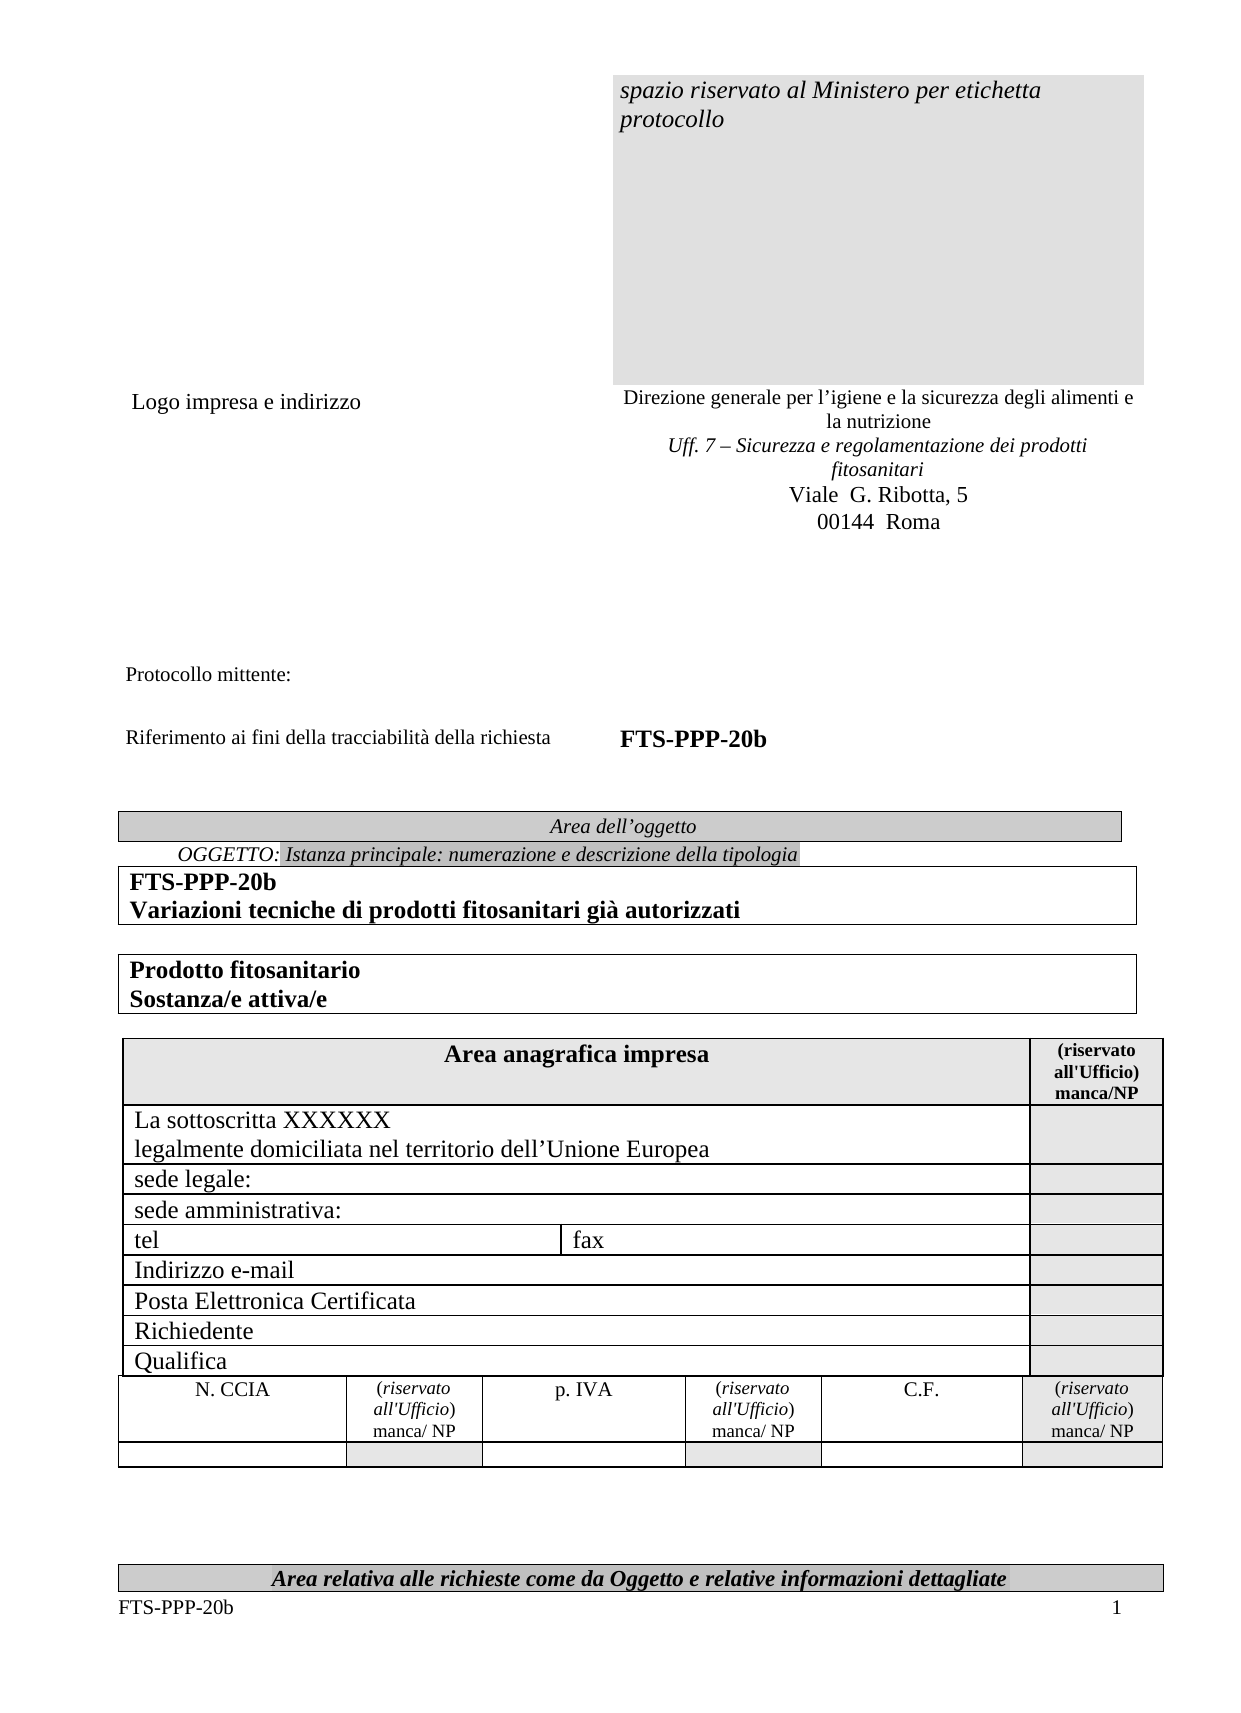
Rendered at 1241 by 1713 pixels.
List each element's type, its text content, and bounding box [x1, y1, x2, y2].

table_cell [118, 1284, 122, 1314]
table_cell tel [124, 1225, 560, 1254]
table_cell La sottoscritta XXXXXX legalmente domiciliata nel territorio dell’Unione Europea [124, 1106, 1029, 1163]
table_cell [1031, 1165, 1162, 1193]
table_header Prodotto fitosanitario Sostanza/e attiva/e [119, 955, 1136, 1012]
table_cell [1031, 1106, 1162, 1163]
table_cell [1031, 1316, 1162, 1345]
table_cell [822, 1443, 1022, 1466]
table_cell [118, 1254, 122, 1284]
table_cell [118, 1193, 122, 1223]
table_cell Riferimento ai fini della tracciabilità della richiesta [118, 725, 613, 787]
table_cell [118, 1315, 122, 1345]
table_cell FTS-PPP-20b [613, 725, 1144, 787]
table_cell [1031, 1346, 1162, 1375]
table_cell Logo impresa e indirizzo [118, 385, 613, 662]
table_cell fax [562, 1225, 1029, 1254]
table_cell [347, 1443, 482, 1466]
table_header [118, 1038, 122, 1104]
table_cell [1031, 1256, 1162, 1284]
table_cell [118, 1224, 122, 1254]
table_cell [613, 662, 1144, 724]
text Area dell’oggetto [119, 812, 1121, 841]
table_cell [118, 1163, 122, 1193]
table_cell (riservato all'Ufficio) manca/ NP [686, 1377, 821, 1441]
table_cell p. IVA [483, 1377, 685, 1441]
table_header (riservato all'Ufficio) manca/NP [1031, 1039, 1162, 1104]
table_cell (riservato all'Ufficio) manca/ NP [347, 1377, 482, 1441]
table_cell [1031, 1286, 1162, 1314]
table_cell (riservato all'Ufficio) manca/ NP [1023, 1377, 1162, 1441]
table_cell [483, 1443, 685, 1466]
table_cell [119, 1443, 346, 1466]
table_cell Direzione generale per l’igiene e la sicurezza degli alimenti e la nutrizione Uff. 7 – Sicurezza e regolamentazione dei prodotti fitosanitari Viale G. Ribotta, 5 00144 Roma [613, 385, 1144, 662]
text OGGETTO: Istanza principale: numerazione e descrizione della tipologia [177, 842, 1122, 866]
table_cell [1031, 1195, 1162, 1223]
table_cell C.F. [822, 1377, 1022, 1441]
table_cell N. CCIA [119, 1376, 346, 1441]
table_cell sede legale: [124, 1165, 1029, 1193]
table_cell [1031, 1225, 1162, 1254]
table_cell Posta Elettronica Certificata [124, 1286, 1029, 1314]
table_header [118, 75, 613, 385]
table_header FTS-PPP-20b Variazioni tecniche di prodotti fitosanitari già autorizzati [119, 867, 1136, 924]
table_header Area relativa alle richieste come da Oggetto e relative informazioni dettagliate [119, 1565, 1163, 1591]
table_cell Qualifica [124, 1346, 1029, 1375]
table_header Area anagrafica impresa [124, 1039, 1029, 1104]
table_cell [118, 1104, 122, 1163]
table_cell [118, 1345, 122, 1375]
table_header spazio riservato al Ministero per etichetta protocollo [613, 75, 1144, 385]
table_cell sede amministrativa: [124, 1195, 1029, 1223]
table_cell Protocollo mittente: [118, 662, 613, 724]
table_cell Indirizzo e-mail [124, 1256, 1029, 1284]
table_cell [1023, 1443, 1162, 1466]
table_cell Richiedente [124, 1316, 1029, 1345]
table_cell [686, 1443, 821, 1466]
